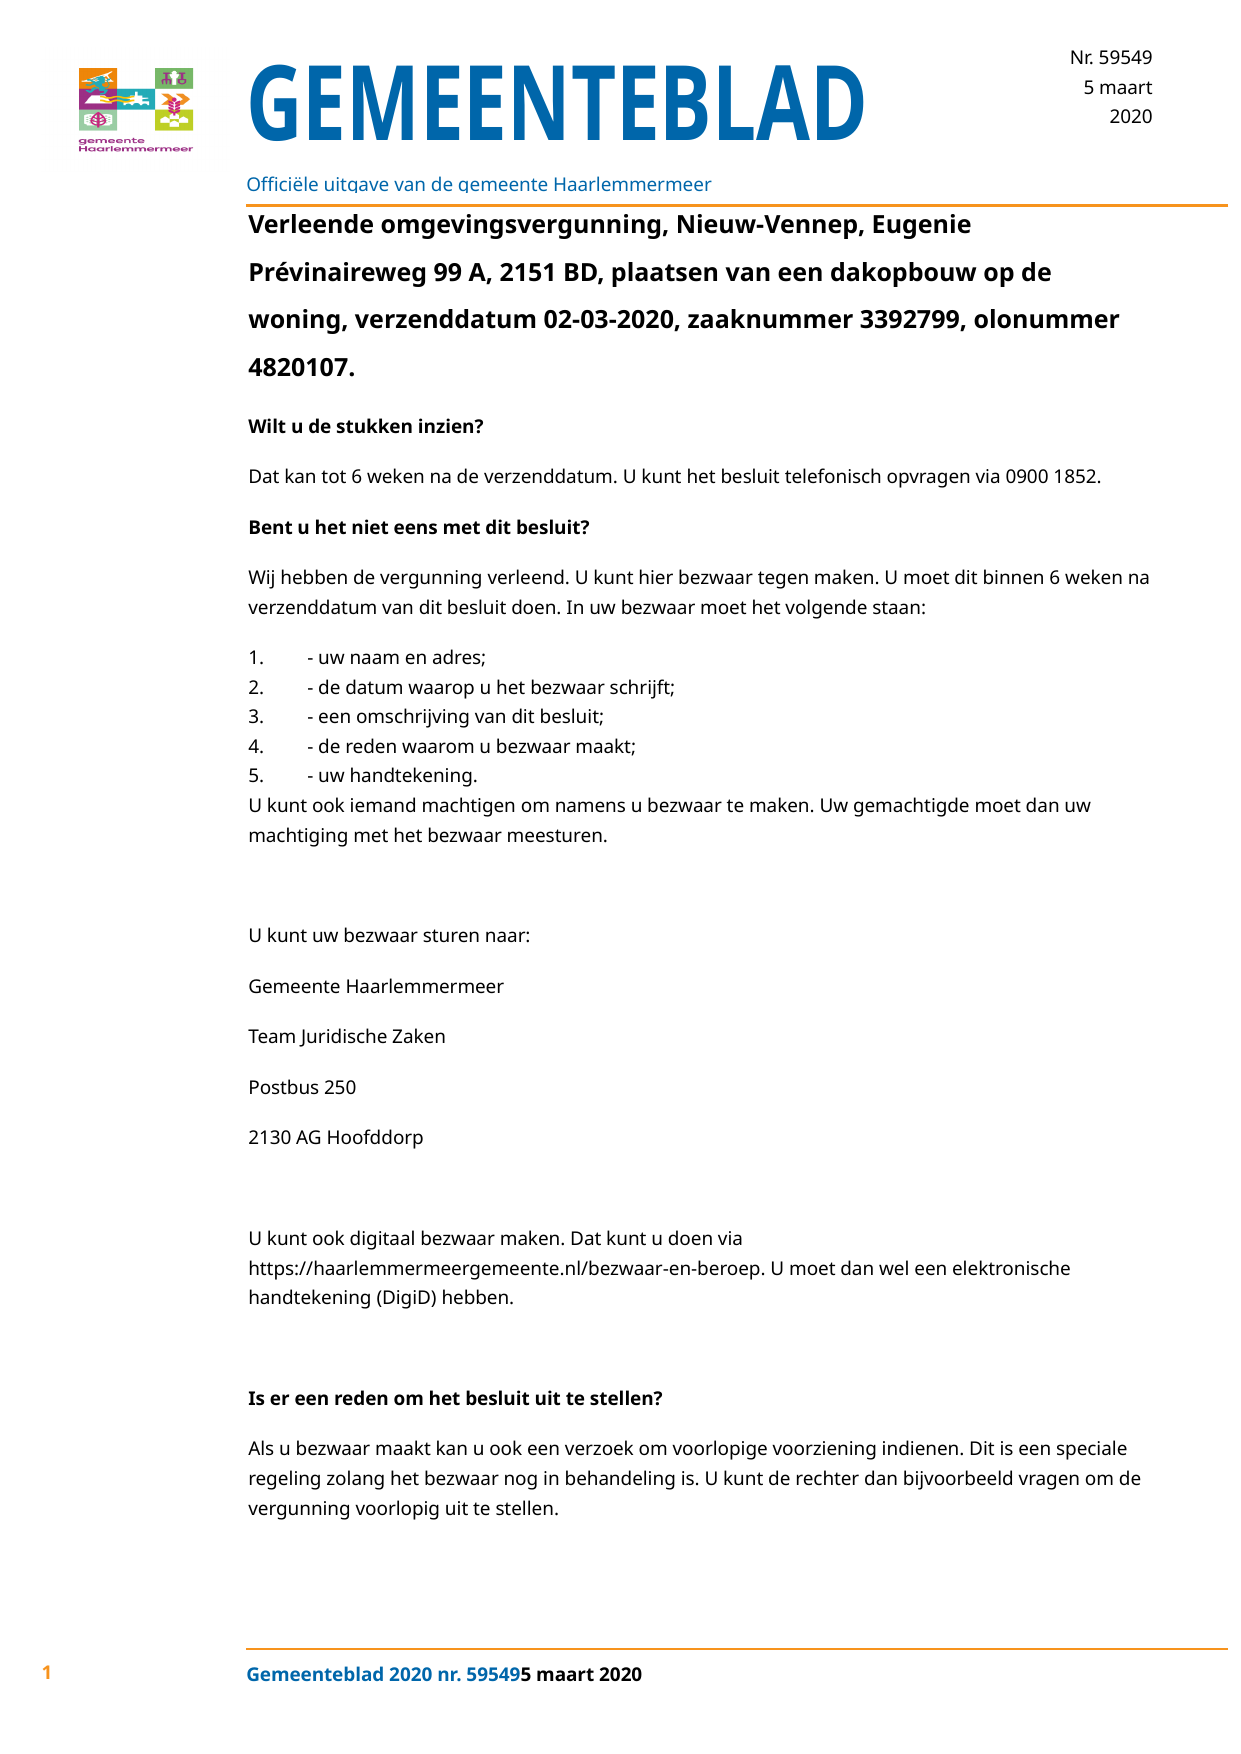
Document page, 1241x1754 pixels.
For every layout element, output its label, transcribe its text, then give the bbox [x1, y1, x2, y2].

list - uw handtekening. [248, 763, 1152, 788]
text Is er een reden om het besluit uit te stellen? [248, 1385, 1152, 1411]
text 2130 AG Hoofddorp [248, 1124, 1152, 1150]
list - de datum waarop u het bezwaar schrijft; [248, 674, 1152, 700]
text Team Juridische Zaken [248, 1023, 1152, 1049]
text U kunt uw bezwaar sturen naar: [248, 923, 1152, 948]
text Bent u het niet eens met dit besluit? [248, 514, 1152, 540]
text Wij hebben de vergunning verleend. U kunt hier bezwaar tegen maken. U moet dit binnen 6 weken na verzenddatum van dit besluit doen. In uw bezwaar moet het volgende staan: [248, 564, 1152, 620]
text U kunt ook digitaal bezwaar maken. Dat kunt u doen via https://haarlemmermeergemeente.nl/bezwaar-en-beroep. U moet dan wel een elektronische handtekening (DigiD) hebben. [248, 1225, 1152, 1310]
text U kunt ook iemand machtigen om namens u bezwaar te maken. Uw gemachtigde moet dan uw machtiging met het bezwaar meesturen. [248, 792, 1152, 848]
list - de reden waarom u bezwaar maakt; [248, 733, 1152, 759]
list - een omschrijving van dit besluit; [248, 703, 1152, 729]
text Postbus 250 [248, 1074, 1152, 1100]
list - uw naam en adres; [248, 644, 1152, 670]
text Wilt u de stukken inzien? [248, 413, 1152, 439]
picture [41, 47, 231, 172]
text Gemeente Haarlemmermeer [248, 973, 1152, 999]
text Als u bezwaar maakt kan u ook een verzoek om voorlopige voorziening indienen. Dit is een speciale regeling zolang het bezwaar nog in behandeling is. U kunt de rechter dan bijvoorbeeld vragen om de vergunning voorlopig uit te stellen. [248, 1436, 1152, 1521]
text Verleende omgevingsvergunning, Nieuw-Vennep, Eugenie Prévinaireweg 99 A, 2151 BD, plaatsen van een dakopbouw op de woning, verzenddatum 02-03-2020, zaaknummer 3392799, olonummer 4820107. [248, 207, 1152, 384]
text Dat kan tot 6 weken na de verzenddatum. U kunt het besluit telefonisch opvragen via 0900 1852. [248, 463, 1152, 489]
